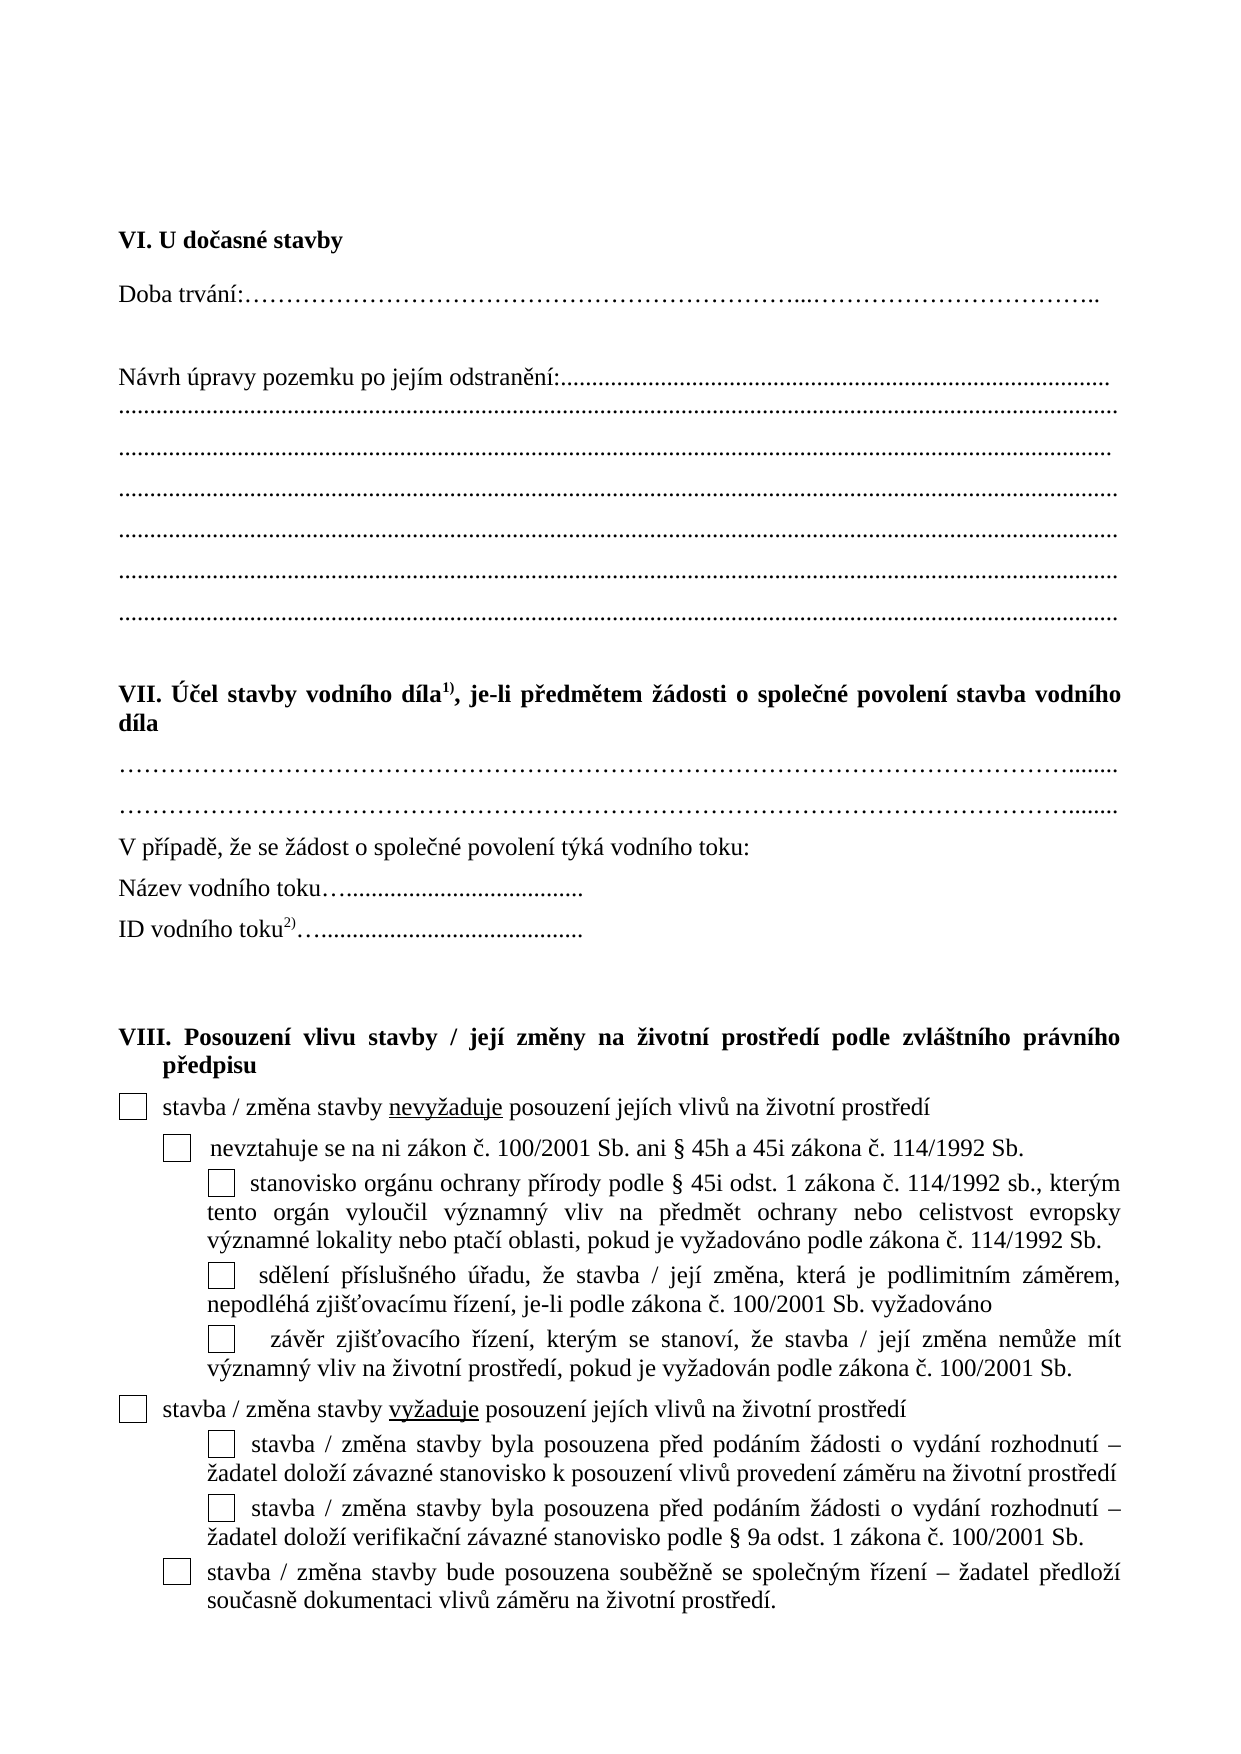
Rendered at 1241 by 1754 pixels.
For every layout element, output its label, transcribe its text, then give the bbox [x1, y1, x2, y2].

text stavba / změna stavby byla posouzena před podáním žádosti o vydání rozhodnutí – žadatel doloží verifikační závazné stanovisko podle § 9a odst. 1 zákona č. 100/2001 Sb. [118, 1493, 1122, 1551]
text ................................................................................................................................................................ [118, 597, 1122, 626]
text Doba trvání:…………………………………………………………...…………………………….. [118, 279, 1122, 308]
text ................................................................................................................................................................ [118, 391, 1122, 419]
text ID vodního toku2)….......................................... [118, 914, 1122, 943]
text stavba / změna stavby vyžaduje posouzení jejích vlivů na životní prostředí [118, 1394, 1122, 1423]
text V případě, že se žádost o společné povolení týká vodního toku: [118, 832, 1122, 861]
text Název vodního toku…...................................... [118, 873, 1122, 902]
text stanovisko orgánu ochrany přírody podle § 45i odst. 1 zákona č. 114/1992 sb., kterým tento orgán vyloučil významný vliv na předmět ochrany nebo celistvost evropsky významné lokality nebo ptačí oblasti, pokud je vyžadováno podle zákona č. 114/1992 Sb. [118, 1168, 1122, 1254]
text Návrh úpravy pozemku po jejím odstranění:........................................................................................ [118, 362, 1122, 391]
text VI. U dočasné stavby [118, 226, 1122, 254]
text ……………………………………………………………………………………………………........ [118, 749, 1122, 778]
text VIII. Posouzení vlivu stavby / její změny na životní prostředí podle zvláštního právního předpisu [118, 1022, 1122, 1079]
text stavba / změna stavby byla posouzena před podáním žádosti o vydání rozhodnutí – žadatel doloží závazné stanovisko k posouzení vlivů provedení záměru na životní prostředí [118, 1429, 1122, 1487]
text ............................................................................................................................................................... [118, 432, 1122, 461]
text sdělení příslušného úřadu, že stavba / její změna, která je podlimitním záměrem, nepodléhá zjišťovacímu řízení, je-li podle zákona č. 100/2001 Sb. vyžadováno [118, 1261, 1122, 1318]
text ................................................................................................................................................................ [118, 556, 1122, 584]
text ................................................................................................................................................................ [118, 473, 1122, 502]
text ................................................................................................................................................................ [118, 514, 1122, 543]
text stavba / změna stavby nevyžaduje posouzení jejích vlivů na životní prostředí [118, 1092, 1122, 1121]
text VII. Účel stavby vodního díla1), je-li předmětem žádosti o společné povolení stavba vodního díla [118, 679, 1122, 737]
text stavba / změna stavby bude posouzena souběžně se společným řízení – žadatel předloží současně dokumentaci vlivů záměru na životní prostředí. [162, 1557, 1122, 1614]
text ……………………………………………………………………………………………………........ [118, 791, 1122, 819]
text nevztahuje se na ni zákon č. 100/2001 Sb. ani § 45h a 45i zákona č. 114/1992 Sb. [118, 1133, 1122, 1162]
text závěr zjišťovacího řízení, kterým se stanoví, že stavba / její změna nemůže mít významný vliv na životní prostředí, pokud je vyžadován podle zákona č. 100/2001 Sb. [118, 1324, 1122, 1382]
